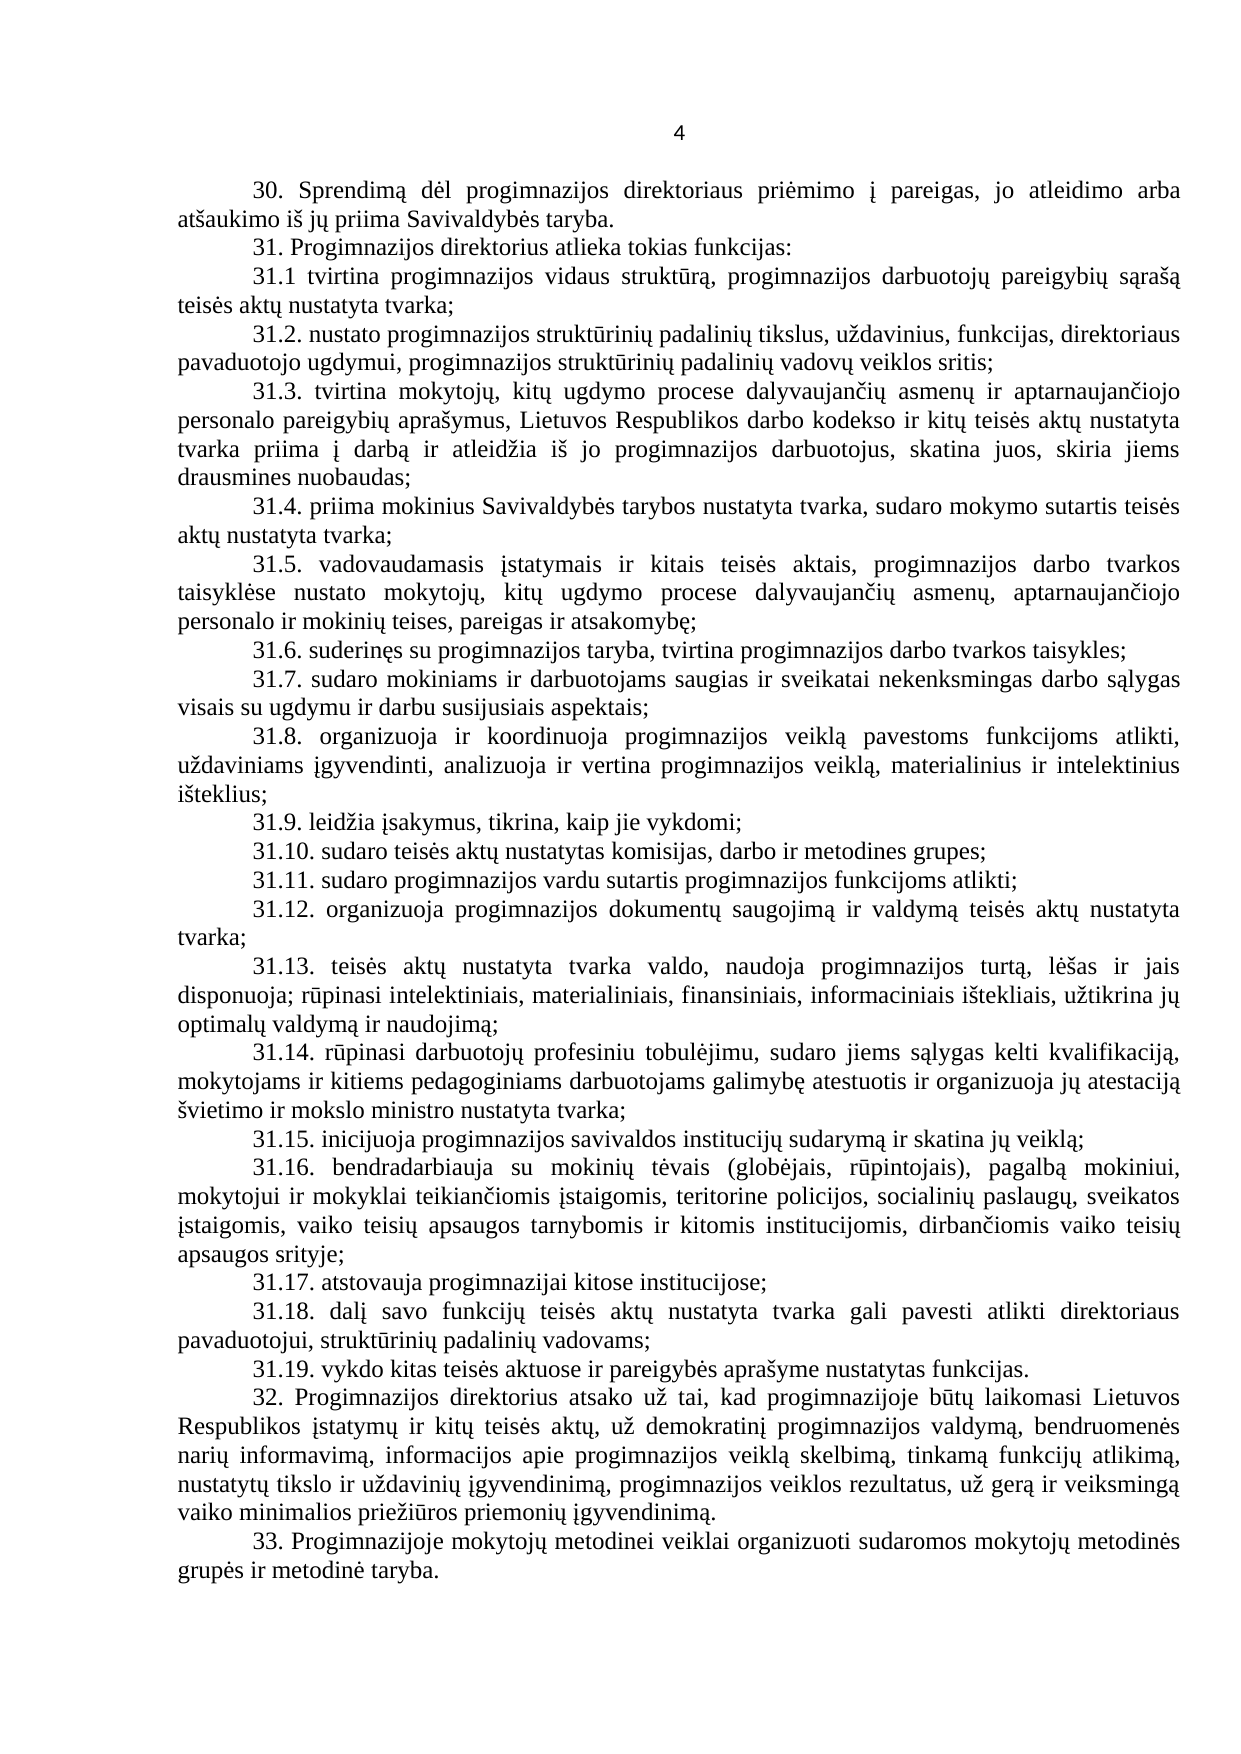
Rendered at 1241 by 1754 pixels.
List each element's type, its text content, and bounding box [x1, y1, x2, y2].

text 31.8. organizuoja ir koordinuoja progimnazijos veiklą pavestoms funkcijoms atlikti, uždaviniams įgyvendinti, analizuoja ir vertina progimnazijos veiklą, materialinius ir intelektinius išteklius; [177, 721, 1181, 807]
text 31.6. suderinęs su progimnazijos taryba, tvirtina progimnazijos darbo tvarkos taisykles; [177, 635, 1181, 664]
text 33. Progimnazijoje mokytojų metodinei veiklai organizuoti sudaromos mokytojų metodinės grupės ir metodinė taryba. [177, 1526, 1181, 1584]
text 31.15. inicijuoja progimnazijos savivaldos institucijų sudarymą ir skatina jų veiklą; [177, 1124, 1181, 1152]
text 31.14. rūpinasi darbuotojų profesiniu tobulėjimu, sudaro jiems sąlygas kelti kvalifikaciją, mokytojams ir kitiems pedagoginiams darbuotojams galimybę atestuotis ir organizuoja jų atestaciją švietimo ir mokslo ministro nustatyta tvarka; [177, 1037, 1181, 1124]
text 31. Progimnazijos direktorius atlieka tokias funkcijas: [177, 232, 1181, 261]
text 31.3. tvirtina mokytojų, kitų ugdymo procese dalyvaujančių asmenų ir aptarnaujančiojo personalo pareigybių aprašymus, Lietuvos Respublikos darbo kodekso ir kitų teisės aktų nustatyta tvarka priima į darbą ir atleidžia iš jo progimnazijos darbuotojus, skatina juos, skiria jiems drausmines nuobaudas; [177, 376, 1181, 491]
text 31.7. sudaro mokiniams ir darbuotojams saugias ir sveikatai nekenksmingas darbo sąlygas visais su ugdymu ir darbu susijusiais aspektais; [177, 664, 1181, 721]
text 31.1 tvirtina progimnazijos vidaus struktūrą, progimnazijos darbuotojų pareigybių sąrašą teisės aktų nustatyta tvarka; [177, 261, 1181, 319]
text 31.2. nustato progimnazijos struktūrinių padalinių tikslus, uždavinius, funkcijas, direktoriaus pavaduotojo ugdymui, progimnazijos struktūrinių padalinių vadovų veiklos sritis; [177, 319, 1181, 376]
text 31.18. dalį savo funkcijų teisės aktų nustatyta tvarka gali pavesti atlikti direktoriaus pavaduotojui, struktūrinių padalinių vadovams; [177, 1296, 1181, 1354]
text 31.9. leidžia įsakymus, tikrina, kaip jie vykdomi; [177, 807, 1181, 836]
text 31.19. vykdo kitas teisės aktuose ir pareigybės aprašyme nustatytas funkcijas. [177, 1354, 1181, 1382]
text 31.12. organizuoja progimnazijos dokumentų saugojimą ir valdymą teisės aktų nustatyta tvarka; [177, 894, 1181, 951]
text 31.5. vadovaudamasis įstatymais ir kitais teisės aktais, progimnazijos darbo tvarkos taisyklėse nustato mokytojų, kitų ugdymo procese dalyvaujančių asmenų, aptarnaujančiojo personalo ir mokinių teises, pareigas ir atsakomybę; [177, 549, 1181, 635]
text 31.4. priima mokinius Savivaldybės tarybos nustatyta tvarka, sudaro mokymo sutartis teisės aktų nustatyta tvarka; [177, 491, 1181, 549]
text 31.16. bendradarbiauja su mokinių tėvais (globėjais, rūpintojais), pagalbą mokiniui, mokytojui ir mokyklai teikiančiomis įstaigomis, teritorine policijos, socialinių paslaugų, sveikatos įstaigomis, vaiko teisių apsaugos tarnybomis ir kitomis institucijomis, dirbančiomis vaiko teisių apsaugos srityje; [177, 1152, 1181, 1267]
text 31.13. teisės aktų nustatyta tvarka valdo, naudoja progimnazijos turtą, lėšas ir jais disponuoja; rūpinasi intelektiniais, materialiniais, finansiniais, informaciniais ištekliais, užtikrina jų optimalų valdymą ir naudojimą; [177, 951, 1181, 1037]
text 31.11. sudaro progimnazijos vardu sutartis progimnazijos funkcijoms atlikti; [177, 865, 1181, 894]
text 31.10. sudaro teisės aktų nustatytas komisijas, darbo ir metodines grupes; [177, 836, 1181, 865]
text 30. Sprendimą dėl progimnazijos direktoriaus priėmimo į pareigas, jo atleidimo arba atšaukimo iš jų priima Savivaldybės taryba. [177, 175, 1181, 232]
text 31.17. atstovauja progimnazijai kitose institucijose; [177, 1267, 1181, 1296]
text 32. Progimnazijos direktorius atsako už tai, kad progimnazijoje būtų laikomasi Lietuvos Respublikos įstatymų ir kitų teisės aktų, už demokratinį progimnazijos valdymą, bendruomenės narių informavimą, informacijos apie progimnazijos veiklą skelbimą, tinkamą funkcijų atlikimą, nustatytų tikslo ir uždavinių įgyvendinimą, progimnazijos veiklos rezultatus, už gerą ir veiksmingą vaiko minimalios priežiūros priemonių įgyvendinimą. [177, 1382, 1181, 1526]
